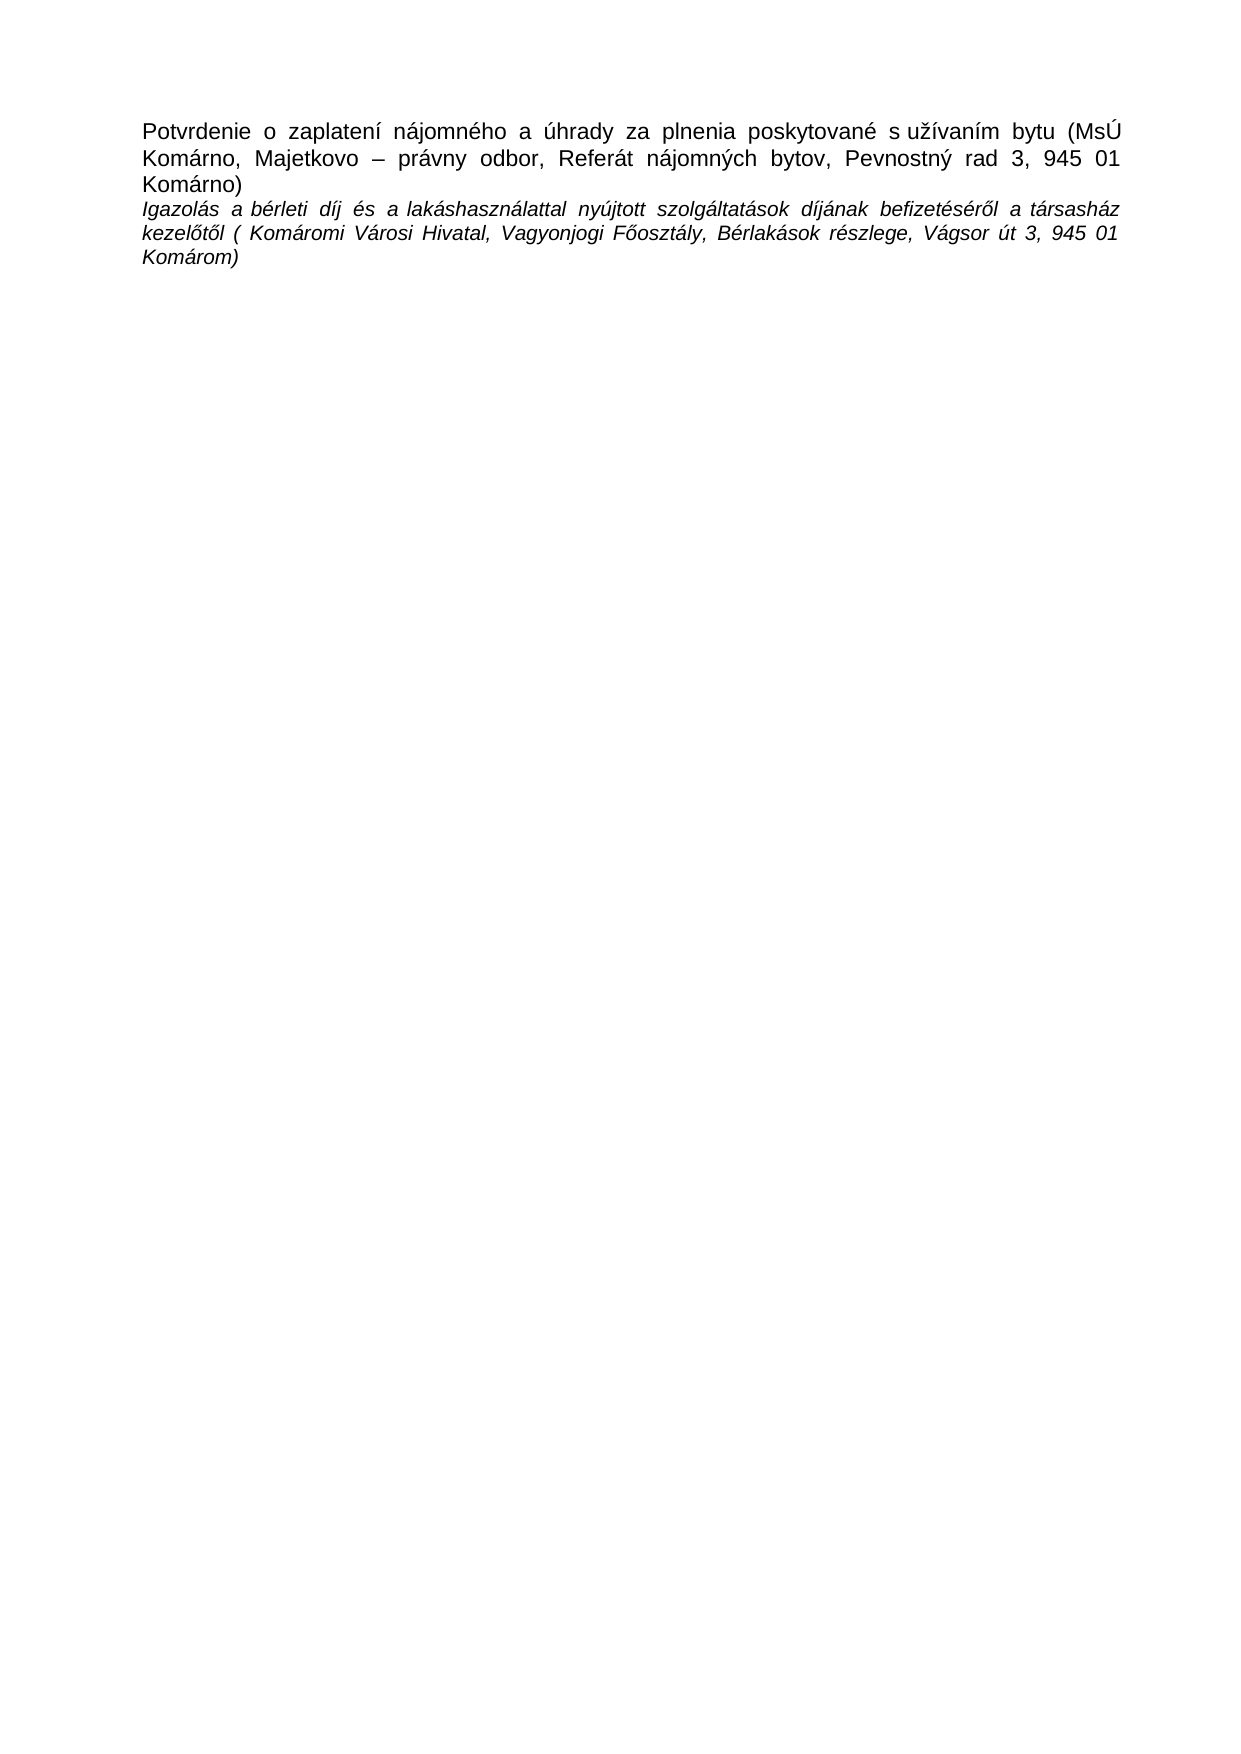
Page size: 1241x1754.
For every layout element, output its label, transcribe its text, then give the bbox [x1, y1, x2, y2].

text Potvrdenie o zaplatení nájomného a úhrady za plnenia poskytované s užívaním bytu (MsÚ Komárno, Majetkovo – právny odbor, Referát nájomných bytov, Pevnostný rad 3, 945 01 Komárno) [142, 118, 1122, 197]
text Igazolás a bérleti díj és a lakáshasználattal nyújtott szolgáltatások díjának befizetéséről a társasház kezelőtől ( Komáromi Városi Hivatal, Vagyonjogi Főosztály, Bérlakások részlege, Vágsor út 3, 945 01 Komárom) [142, 197, 1122, 269]
